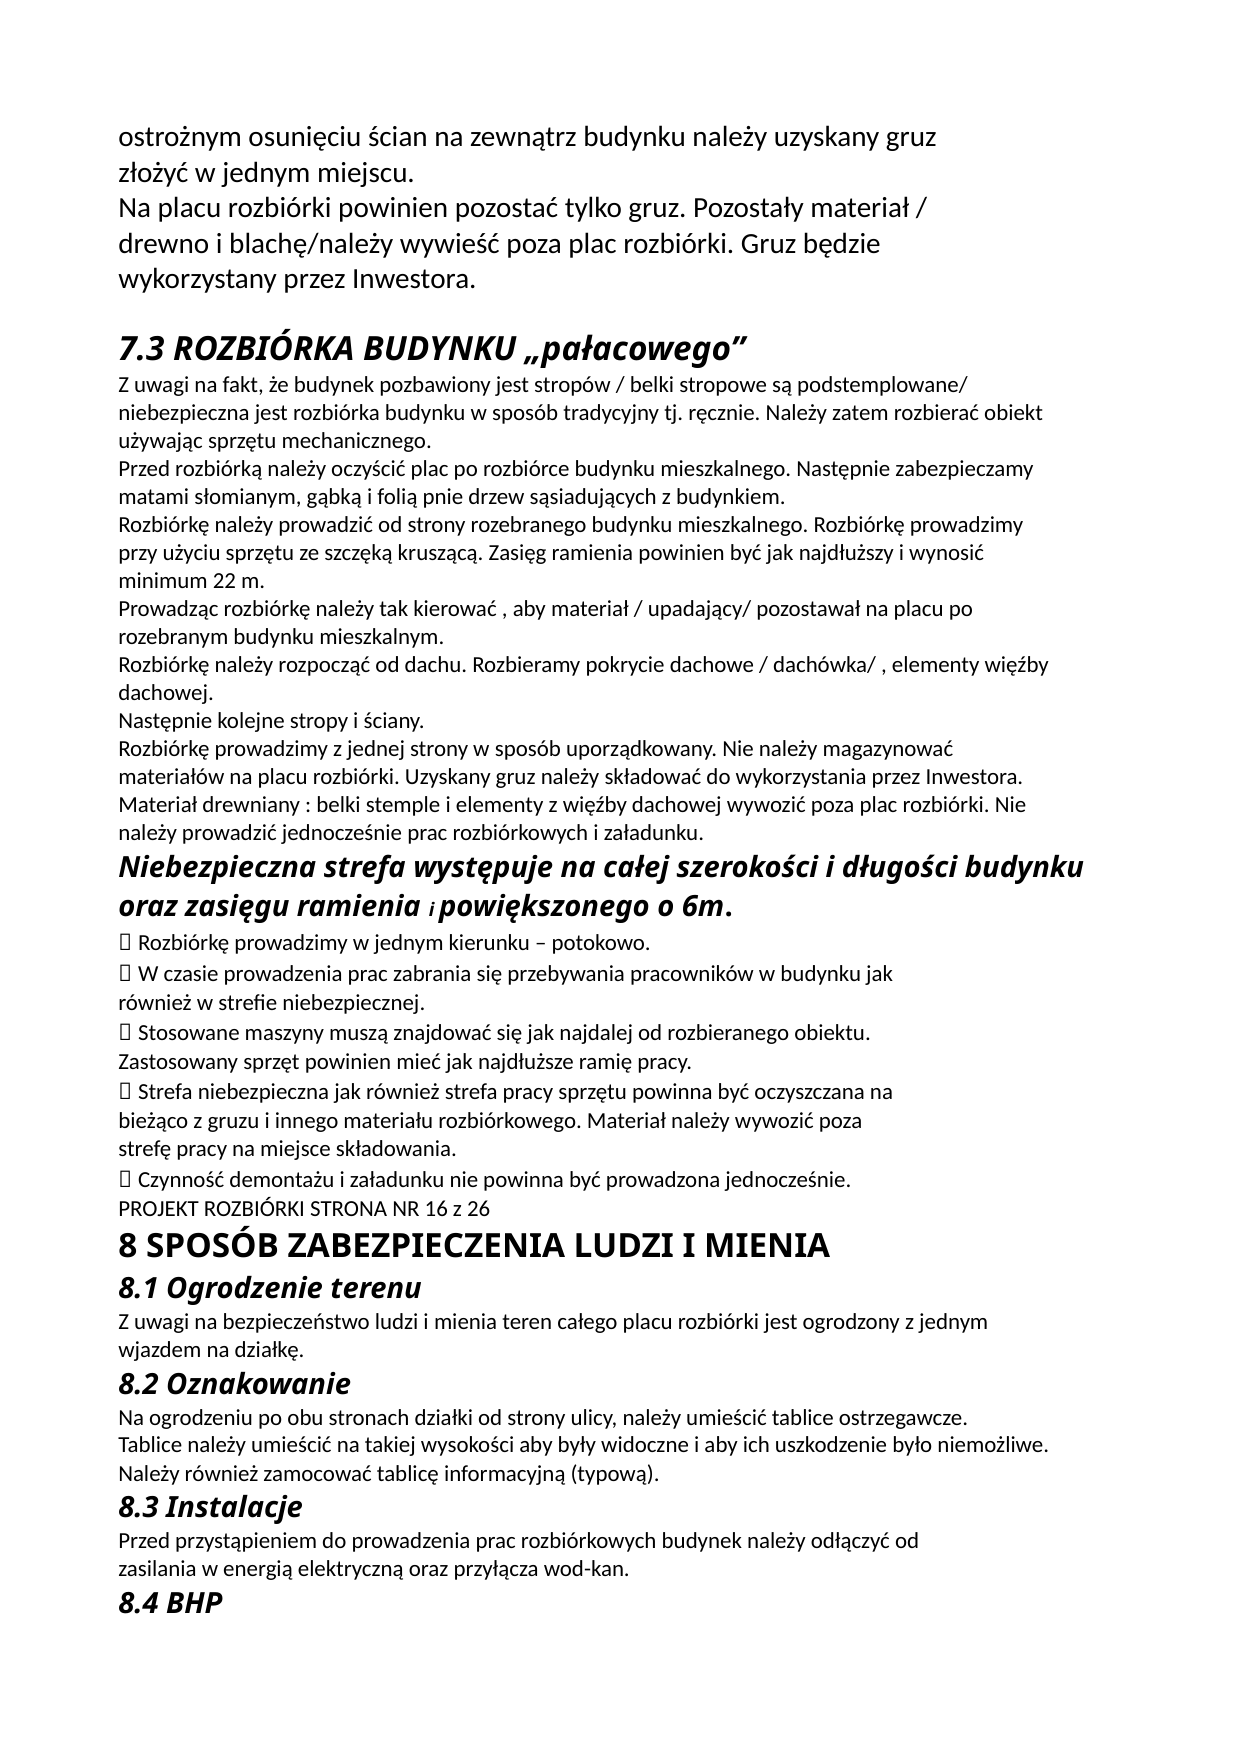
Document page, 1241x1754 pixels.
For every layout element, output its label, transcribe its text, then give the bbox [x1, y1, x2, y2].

text Przed rozbiórką należy oczyścić plac po rozbiórce budynku mieszkalnego. Następnie zabezpieczamy [118, 454, 1122, 482]
text 8.2 Oznakowanie [118, 1363, 1122, 1403]
text Przed przystąpieniem do prowadzenia prac rozbiórkowych budynek należy odłączyć od [118, 1526, 1122, 1554]
text przy użyciu sprzętu ze szczęką kruszącą. Zasięg ramienia powinien być jak najdłuższy i wynosić [118, 538, 1122, 566]
text  Stosowane maszyny muszą znajdować się jak najdalej od rozbieranego obiektu. [118, 1016, 1122, 1047]
text 8.4 BHP [118, 1582, 1122, 1622]
text dachowej. [118, 678, 1122, 706]
text 7.3 ROZBIÓRKA BUDYNKU „pałacowego” [118, 324, 1122, 370]
text oraz zasięgu ramienia i powiększonego o 6m. [118, 886, 1122, 925]
text Następnie kolejne stropy i ściany. [118, 706, 1122, 734]
text Z uwagi na bezpieczeństwo ludzi i mienia teren całego placu rozbiórki jest ogrodzony z jednym [118, 1307, 1122, 1335]
text drewno i blachę/należy wywieść poza plac rozbiórki. Gruz będzie [118, 225, 1122, 261]
text Na placu rozbiórki powinien pozostać tylko gruz. Pozostały materiał / [118, 189, 1122, 225]
text Rozbiórkę prowadzimy z jednej strony w sposób uporządkowany. Nie należy magazynować [118, 734, 1122, 762]
text 8.3 Instalacje [118, 1487, 1122, 1526]
text materiałów na placu rozbiórki. Uzyskany gruz należy składować do wykorzystania przez Inwestora. [118, 762, 1122, 790]
text Zastosowany sprzęt powinien mieć jak najdłuższe ramię pracy. [118, 1047, 1122, 1075]
text  W czasie prowadzenia prac zabrania się przebywania pracowników w budynku jak [118, 957, 1122, 988]
text Rozbiórkę należy rozpocząć od dachu. Rozbieramy pokrycie dachowe / dachówka/ , elementy więźby [118, 650, 1122, 678]
text Prowadząc rozbiórkę należy tak kierować , aby materiał / upadający/ pozostawał na placu po [118, 594, 1122, 622]
text wykorzystany przez Inwestora. [118, 261, 1122, 296]
text rozebranym budynku mieszkalnym. [118, 622, 1122, 650]
text Z uwagi na fakt, że budynek pozbawiony jest stropów / belki stropowe są podstemplowane/ [118, 370, 1122, 398]
text Niebezpieczna strefa występuje na całej szerokości i długości budynku [118, 846, 1122, 886]
text ostrożnym osunięciu ścian na zewnątrz budynku należy uzyskany gruz [118, 118, 1122, 154]
text bieżąco z gruzu i innego materiału rozbiórkowego. Materiał należy wywozić poza [118, 1106, 1122, 1134]
text  Strefa niebezpieczna jak również strefa pracy sprzętu powinna być oczyszczana na [118, 1075, 1122, 1106]
text również w strefie niebezpiecznej. [118, 988, 1122, 1016]
text zasilania w energią elektryczną oraz przyłącza wod-kan. [118, 1554, 1122, 1582]
text używając sprzętu mechanicznego. [118, 426, 1122, 454]
text należy prowadzić jednocześnie prac rozbiórkowych i załadunku. [118, 818, 1122, 846]
text Tablice należy umieścić na takiej wysokości aby były widoczne i aby ich uszkodzenie było niemożliwe. [118, 1431, 1122, 1459]
text minimum 22 m. [118, 566, 1122, 594]
text strefę pracy na miejsce składowania. [118, 1134, 1122, 1162]
text  Czynność demontażu i załadunku nie powinna być prowadzona jednocześnie. [118, 1162, 1122, 1194]
text 8.1 Ogrodzenie terenu [118, 1267, 1122, 1307]
text 8 SPOSÓB ZABEZPIECZENIA LUDZI I MIENIA [118, 1222, 1122, 1267]
text złożyć w jednym miejscu. [118, 154, 1122, 189]
text Rozbiórkę należy prowadzić od strony rozebranego budynku mieszkalnego. Rozbiórkę prowadzimy [118, 510, 1122, 538]
text Należy również zamocować tablicę informacyjną (typową). [118, 1459, 1122, 1487]
text  Rozbiórkę prowadzimy w jednym kierunku – potokowo. [118, 925, 1122, 957]
text matami słomianym, gąbką i folią pnie drzew sąsiadujących z budynkiem. [118, 482, 1122, 510]
text wjazdem na działkę. [118, 1335, 1122, 1363]
text Na ogrodzeniu po obu stronach działki od strony ulicy, należy umieścić tablice ostrzegawcze. [118, 1403, 1122, 1431]
text Materiał drewniany : belki stemple i elementy z więźby dachowej wywozić poza plac rozbiórki. Nie [118, 790, 1122, 818]
text PROJEKT ROZBIÓRKI STRONA NR 16 z 26 [118, 1194, 1122, 1222]
text niebezpieczna jest rozbiórka budynku w sposób tradycyjny tj. ręcznie. Należy zatem rozbierać obiekt [118, 398, 1122, 426]
